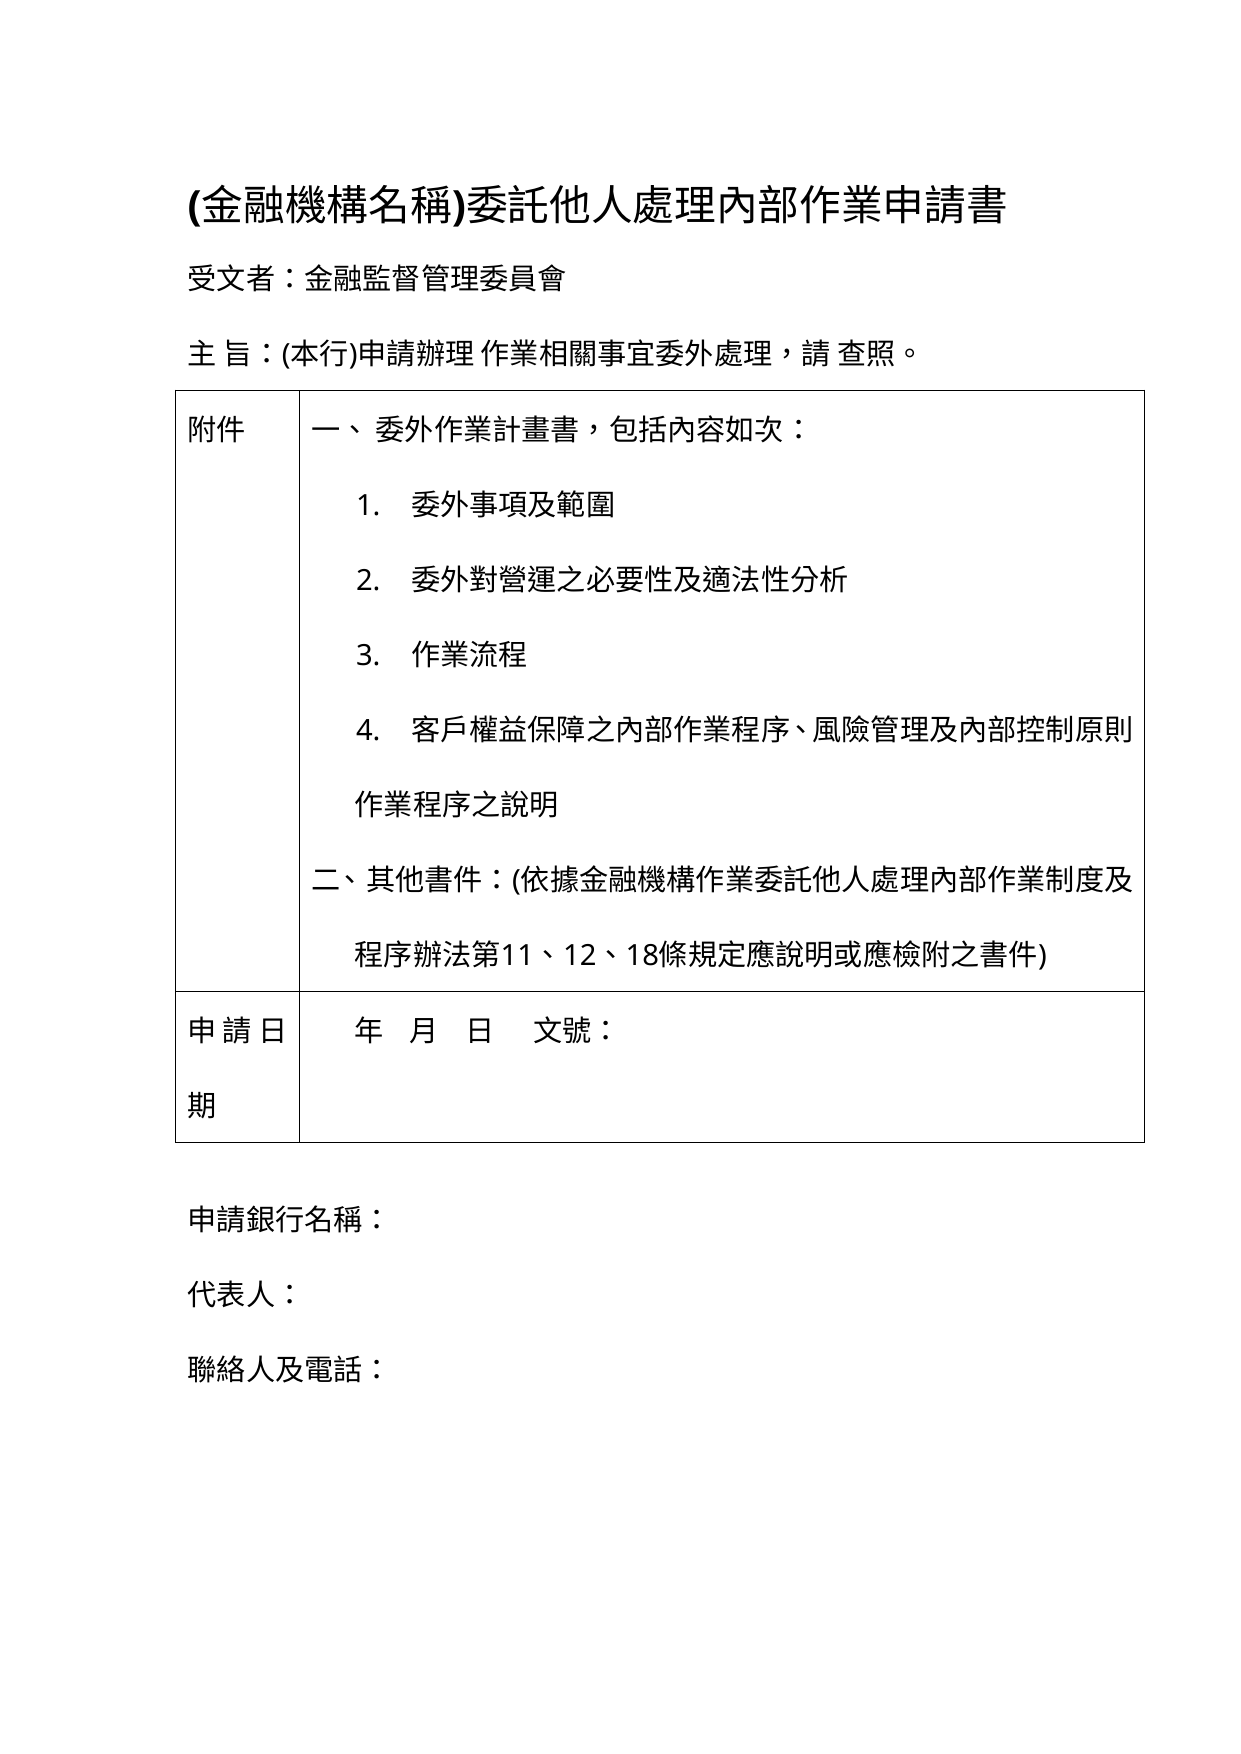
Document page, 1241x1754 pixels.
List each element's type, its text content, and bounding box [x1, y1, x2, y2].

text 主 旨：(本行)申請辦理 作業相關事宜委外處理，請 查照。 [187, 314, 1053, 389]
text (金融機構名稱)委託他人處理內部作業申請書 [187, 164, 1053, 239]
text 受文者：金融監督管理委員會 [187, 239, 1053, 314]
table_cell 申 請 日 期 [176, 992, 299, 1142]
table_cell 年 月 日 文號： [300, 992, 1144, 1142]
table_header 附件 [176, 391, 299, 991]
text 申請銀行名稱： [187, 1180, 1053, 1255]
text 代表人： [187, 1255, 1053, 1330]
table_header 一、 委外作業計畫書，包括內容如次： 委外事項及範圍 委外對營運之必要性及適法性分析 作業流程 客戶權益保障之內部作業程序、風險管理及內部控制原則 作業程序之說明 二、 其他書件：(依據金融機構作業委託他人處理內部作業制度及程序辦法第11、12、18條規定應說明或應檢附之書件) [300, 391, 1144, 991]
text 聯絡人及電話： [187, 1330, 1053, 1405]
